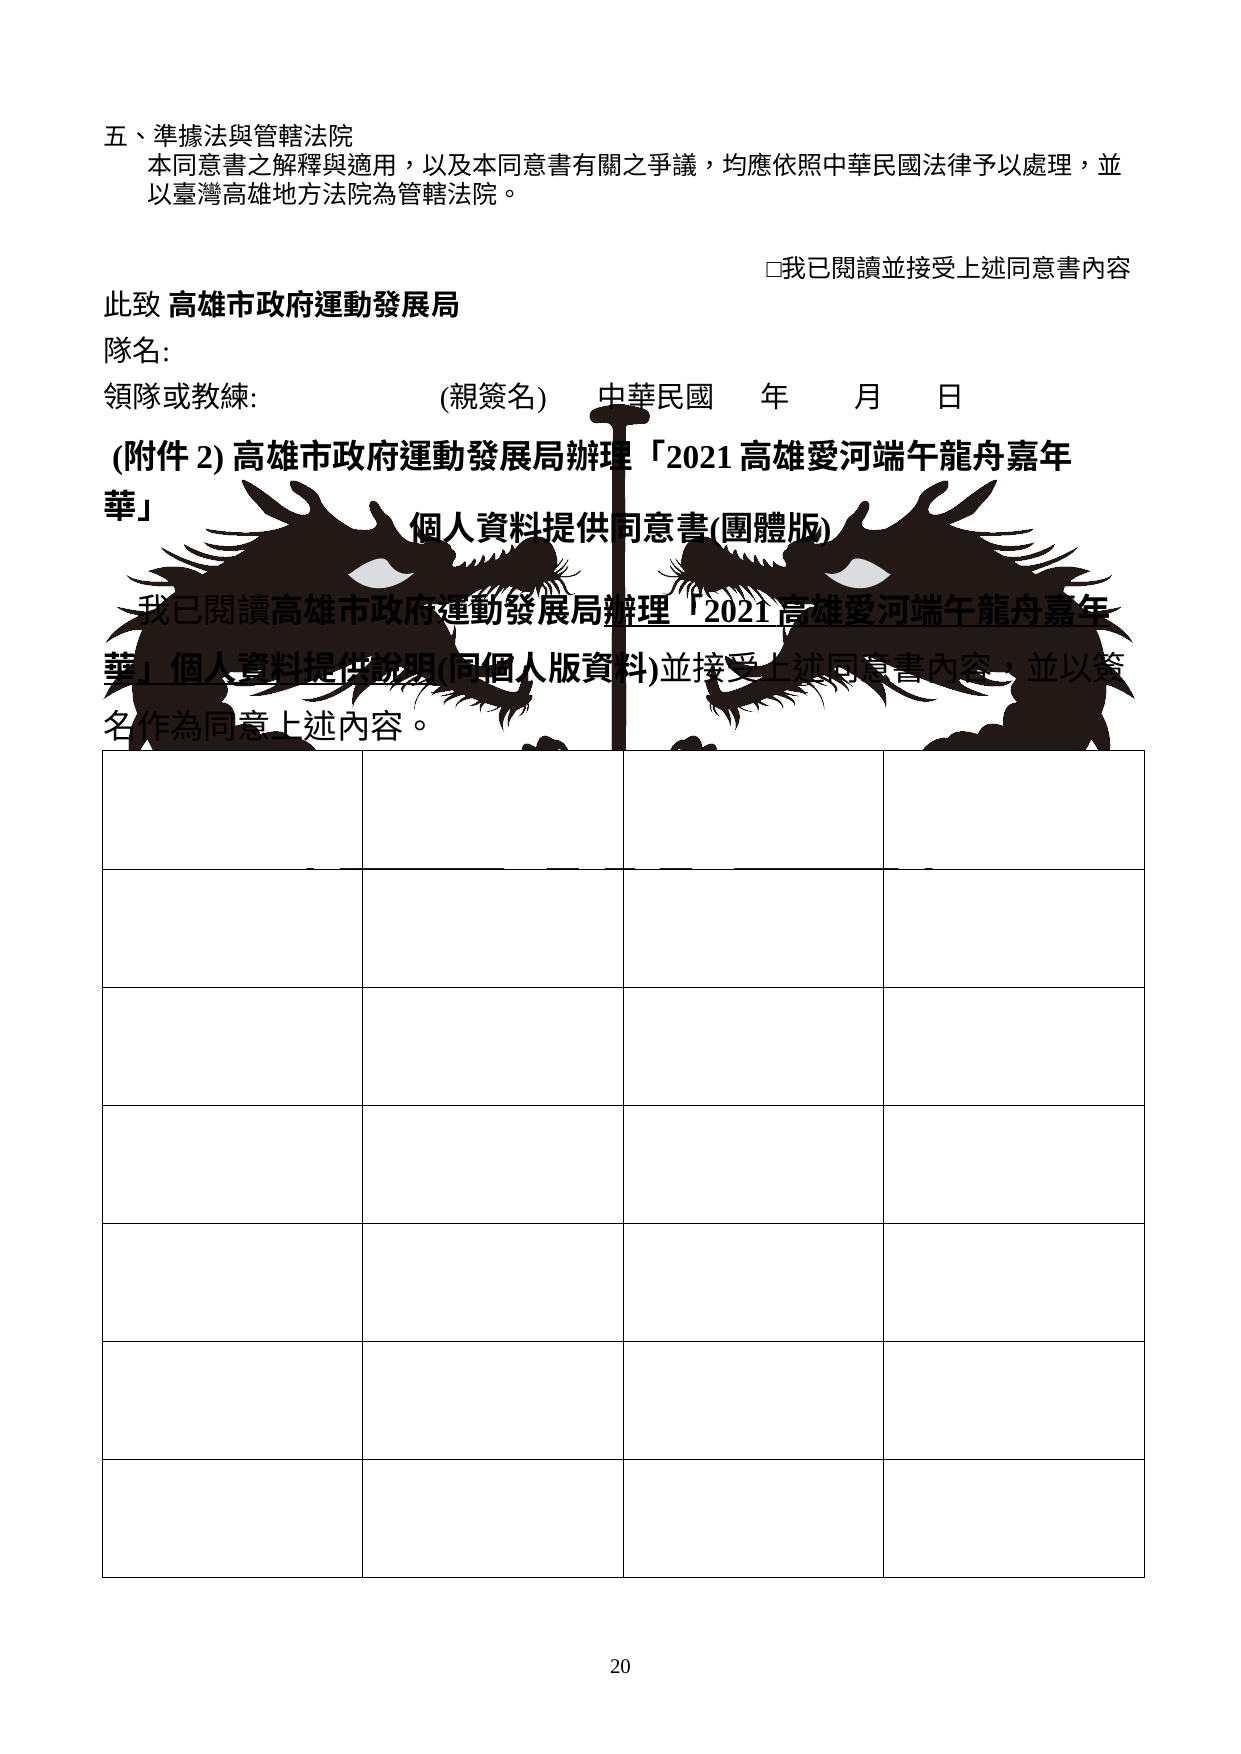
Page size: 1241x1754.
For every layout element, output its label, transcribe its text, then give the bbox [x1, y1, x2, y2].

text 隊名: [103, 325, 1137, 371]
table_cell [103, 1342, 362, 1459]
table_cell [884, 1106, 1144, 1223]
text 個人資料提供同意書(團體版) [103, 517, 718, 546]
table_cell [884, 1460, 1144, 1577]
table_cell [363, 1224, 623, 1341]
table_header [624, 751, 883, 868]
table_cell [363, 1342, 623, 1459]
table_cell [103, 870, 362, 987]
text □我已閱讀並接受上述同意書內容 [103, 228, 1137, 279]
table_header [363, 751, 623, 868]
text 個人資料提供同意書(團體版) [715, 517, 825, 546]
table_cell [103, 1224, 362, 1341]
table_cell [624, 1342, 883, 1459]
table_cell [624, 1106, 883, 1223]
table_header [884, 751, 1144, 868]
picture [103, 546, 1137, 575]
table_cell [363, 1106, 623, 1223]
text (附件2) 高雄市政府運動發展局辦理「2021高雄愛河端午龍舟嘉年華」 [103, 416, 1137, 517]
table_cell [103, 1106, 362, 1223]
table_cell [624, 870, 883, 987]
table_cell [363, 1460, 623, 1577]
text 我已閱讀高雄市政府運動發展局辦理「2021高雄愛河端午龍舟嘉年華」個人資料提供說明(同個人版資料)並接受上述同意書內容，並以簽名作為同意上述內容。 [103, 575, 1137, 750]
text 此致 高雄市政府運動發展局 [103, 279, 1137, 325]
table_cell [363, 988, 623, 1105]
table_cell [884, 1342, 1144, 1459]
table_cell [624, 1224, 883, 1341]
table_cell [624, 1460, 883, 1577]
table_cell [103, 1460, 362, 1577]
table_cell [624, 988, 883, 1105]
text 五、準據法與管轄法院 [103, 122, 1137, 151]
text 領隊或教練: (親簽名) 中華民國 年 月 日 [103, 371, 1137, 416]
table_cell [363, 870, 623, 987]
table_cell [884, 870, 1144, 987]
table_cell [884, 988, 1144, 1105]
text 個人資料提供同意書(團體版) [822, 517, 1137, 546]
table_header [103, 751, 362, 868]
table_cell [103, 988, 362, 1105]
text 本同意書之解釋與適用，以及本同意書有關之爭議，均應依照中華民國法律予以處理，並以臺灣高雄地方法院為管轄法院。 [148, 151, 1137, 210]
table_cell [884, 1224, 1144, 1341]
